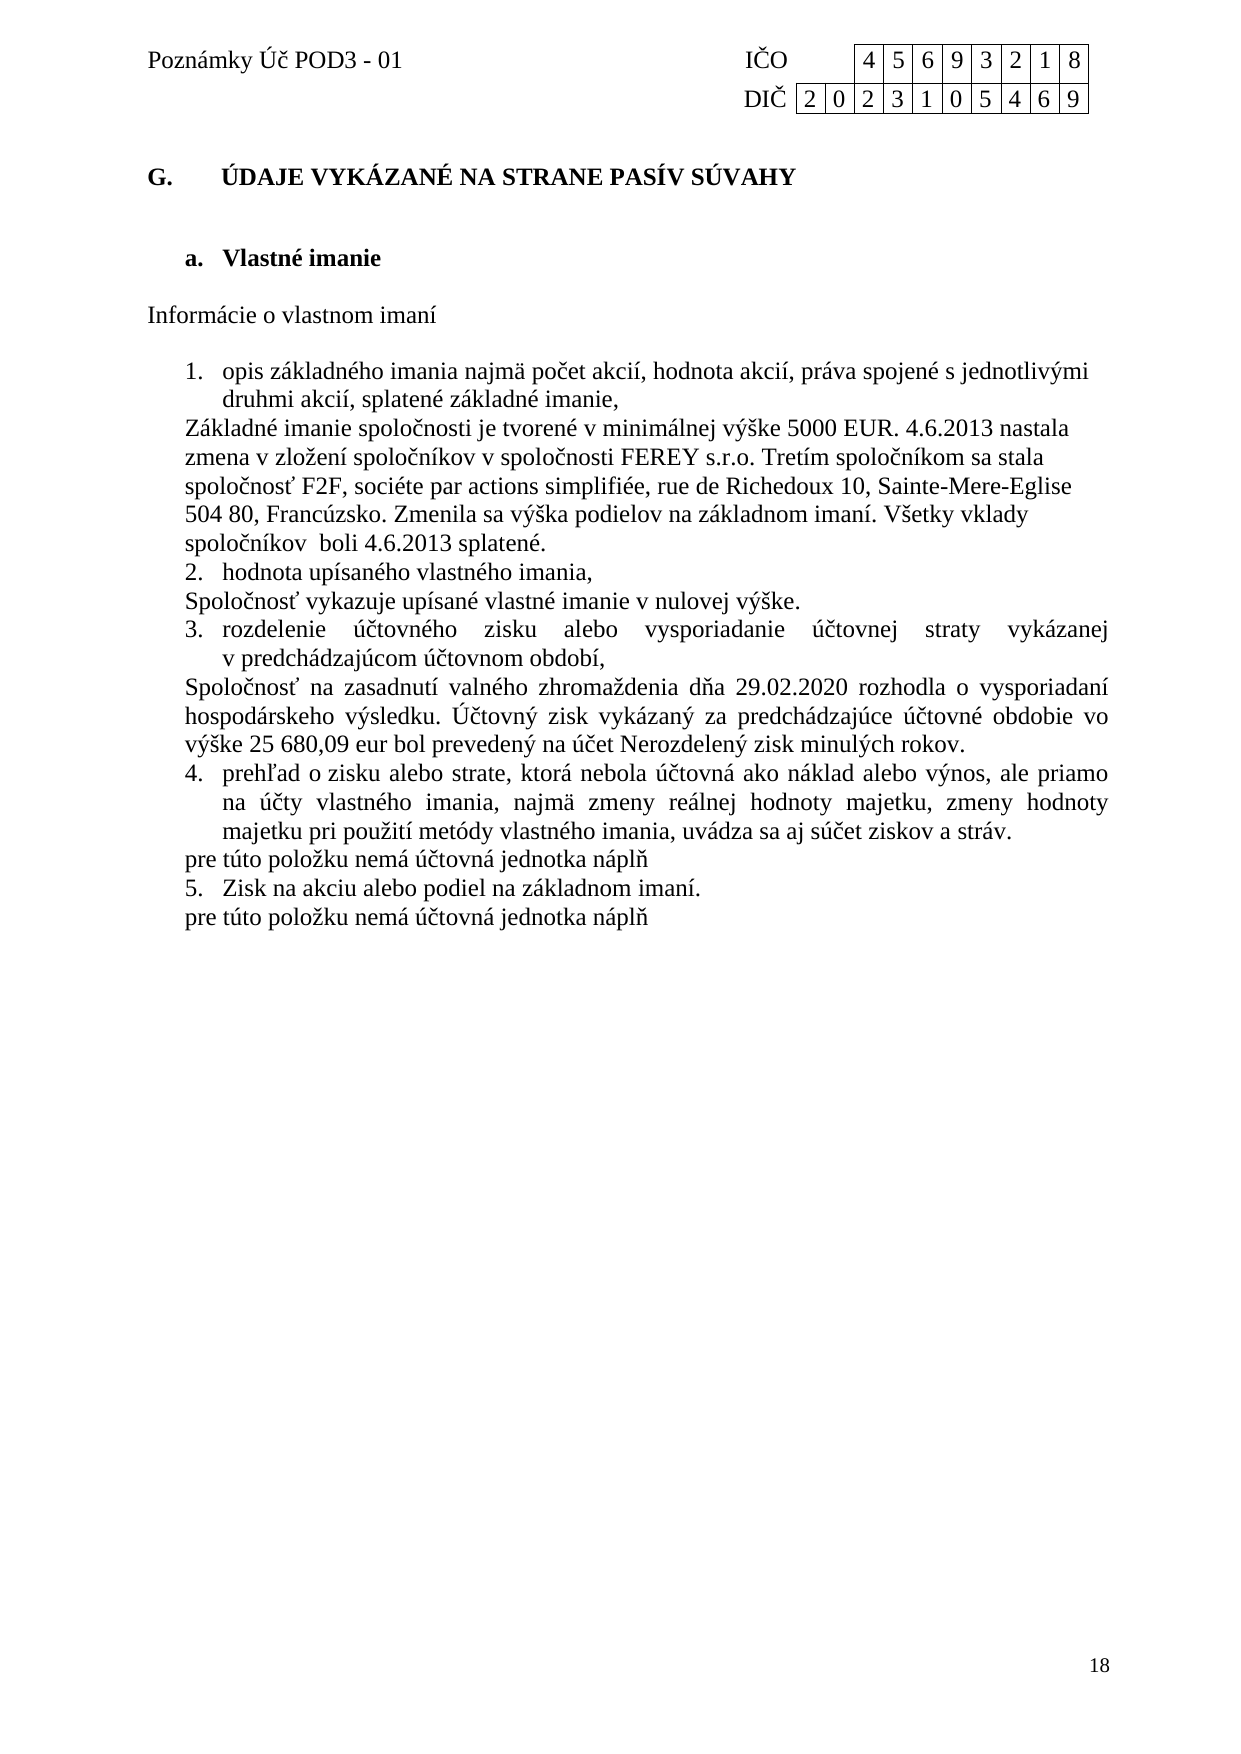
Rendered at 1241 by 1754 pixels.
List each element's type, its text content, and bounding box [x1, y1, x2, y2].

list prehľad o zisku alebo strate, ktorá nebola účtovná ako náklad alebo výnos, ale priamo na účty vlastného imania, najmä zmeny reálnej hodnoty majetku, zmeny hodnoty majetku pri použití metódy vlastného imania, uvádza sa aj súčet ziskov a stráv. [184, 758, 1110, 844]
text Informácie o vlastnom imaní [147, 301, 1110, 329]
list Vlastné imanie [184, 243, 1110, 272]
text pre túto položku nemá účtovná jednotka náplň [147, 844, 1110, 873]
text G. ÚDAJE VYKÁZANÉ NA STRANE PASÍV SÚVAHY [147, 162, 1110, 190]
list rozdelenie účtovného zisku alebo vysporiadanie účtovnej straty vykázanej v predchádzajúcom účtovnom období, [184, 614, 1110, 672]
text Základné imanie spoločnosti je tvorené v minimálnej výške 5000 EUR. 4.6.2013 nastala zmena v zložení spoločníkov v spoločnosti FEREY s.r.o. Tretím spoločníkom sa stala spoločnosť F2F, sociéte par actions simplifiée, rue de Richedoux 10, Sainte-Mere-Eglise 504 80, Francúzsko. Zmenila sa výška podielov na základnom imaní. Všetky vklady spoločníkov boli 4.6.2013 splatené. [184, 413, 1110, 557]
text Spoločnosť na zasadnutí valného zhromaždenia dňa 29.02.2020 rozhodla o vysporiadaní hospodárskeho výsledku. Účtovný zisk vykázaný za predchádzajúce účtovné obdobie vo výške 25 680,09 eur bol prevedený na účet Nerozdelený zisk minulých rokov. [184, 672, 1110, 758]
list Zisk na akciu alebo podiel na základnom imaní. [184, 873, 1110, 902]
text pre túto položku nemá účtovná jednotka náplň [147, 902, 1110, 931]
text Spoločnosť vykazuje upísané vlastné imanie v nulovej výške. [184, 586, 1110, 614]
list hodnota upísaného vlastného imania, [184, 557, 1110, 586]
list opis základného imania najmä počet akcií, hodnota akcií, práva spojené s jednotlivými druhmi akcií, splatené základné imanie, [184, 356, 1110, 413]
